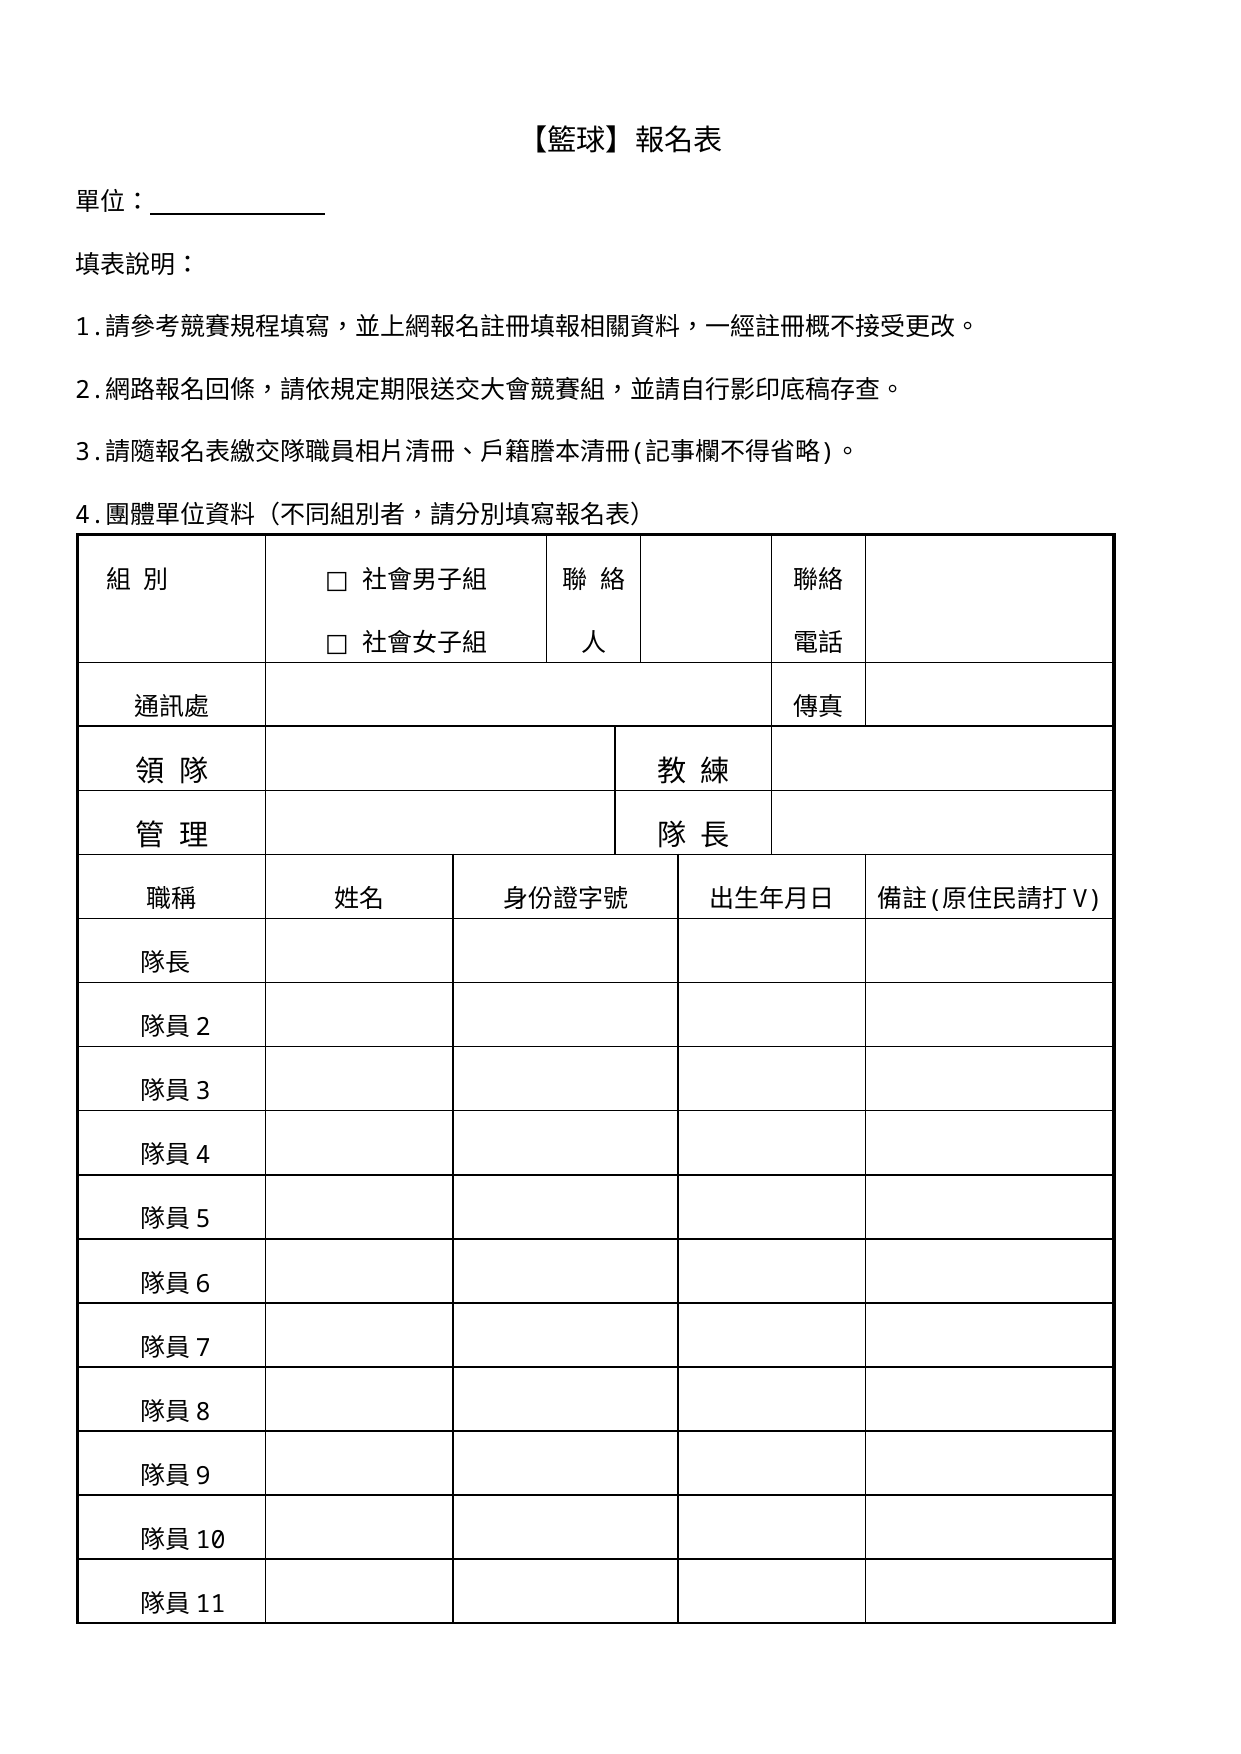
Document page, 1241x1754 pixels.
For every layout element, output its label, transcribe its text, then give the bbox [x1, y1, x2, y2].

table_cell [679, 1240, 865, 1302]
table_cell 隊員6 [79, 1240, 265, 1302]
table_cell [866, 1240, 1112, 1302]
table_cell 姓名 [266, 855, 452, 918]
table_cell [266, 1176, 452, 1238]
table_cell [679, 983, 865, 1046]
table_cell [266, 1496, 452, 1558]
table_cell [679, 1176, 865, 1238]
table_cell [679, 1560, 865, 1622]
text 3.請隨報名表繳交隊職員相片清冊、戶籍謄本清冊(記事欄不得省略)。 [75, 408, 1165, 471]
table_cell [454, 983, 677, 1046]
table_cell [772, 727, 1112, 789]
table_cell [454, 1304, 677, 1366]
table_cell [266, 1111, 452, 1174]
table_cell 隊員5 [79, 1176, 265, 1238]
table_header 組 別 [79, 536, 265, 661]
table_cell [266, 1304, 452, 1366]
table_cell [266, 983, 452, 1046]
table_cell [679, 1111, 865, 1174]
table_cell [454, 1047, 677, 1110]
table_header 聯絡 電話 [772, 536, 865, 661]
table_cell [454, 1432, 677, 1494]
table_cell [679, 1304, 865, 1366]
table_cell 隊員9 [79, 1432, 265, 1494]
table_cell [266, 1560, 452, 1622]
table_cell [679, 1047, 865, 1110]
table_cell [866, 1368, 1112, 1430]
table_cell [866, 1560, 1112, 1622]
table_cell [454, 1240, 677, 1302]
table_cell [866, 1432, 1112, 1494]
table_cell [454, 1560, 677, 1622]
table_cell [266, 791, 614, 853]
text 4.團體單位資料（不同組別者，請分別填寫報名表） [75, 471, 1165, 533]
table_cell [454, 1496, 677, 1558]
table_cell 隊員7 [79, 1304, 265, 1366]
table_cell [266, 727, 614, 789]
table_cell [454, 1176, 677, 1238]
table_cell [266, 663, 771, 725]
table_cell 傳真 [772, 663, 865, 725]
table_cell [866, 1111, 1112, 1174]
table_cell [866, 1496, 1112, 1558]
table_cell [866, 1304, 1112, 1366]
table_cell [679, 1496, 865, 1558]
text 單位： [75, 158, 1165, 221]
table_cell [866, 983, 1112, 1046]
table_cell [679, 919, 865, 982]
table_cell 隊 長 [616, 791, 771, 853]
table_header [641, 536, 771, 661]
text 【籃球】報名表 [75, 96, 1165, 158]
table_cell 教 練 [616, 727, 771, 789]
table_cell 隊員3 [79, 1047, 265, 1110]
table_cell 隊員11 [79, 1560, 265, 1622]
text 填表說明： [75, 221, 1165, 283]
table_cell 出生年月日 [679, 855, 865, 918]
table_cell [454, 919, 677, 982]
table_header [866, 536, 1112, 661]
text 1.請參考競賽規程填寫，並上網報名註冊填報相關資料，一經註冊概不接受更改。 [75, 283, 1165, 346]
table_cell [679, 1432, 865, 1494]
table_cell [679, 1368, 865, 1430]
table_cell 領 隊 [79, 727, 265, 789]
table_cell [266, 1240, 452, 1302]
table_cell [266, 1047, 452, 1110]
text 2.網路報名回條，請依規定期限送交大會競賽組，並請自行影印底稿存查。 [75, 346, 1165, 408]
table_cell 職稱 [79, 855, 265, 918]
table_cell [266, 1368, 452, 1430]
table_cell 備註(原住民請打V) [866, 855, 1112, 918]
table_cell 隊員4 [79, 1111, 265, 1174]
table_cell 隊員8 [79, 1368, 265, 1430]
table_cell 隊長 [79, 919, 265, 982]
table_header 社會男子組 社會女子組 [266, 536, 546, 661]
table_cell 管 理 [79, 791, 265, 853]
table_cell [454, 1368, 677, 1430]
table_cell [266, 919, 452, 982]
table_cell [266, 1432, 452, 1494]
table_cell 通訊處 [79, 663, 265, 725]
table_cell [866, 1176, 1112, 1238]
table_cell [866, 1047, 1112, 1110]
table_cell [866, 663, 1112, 725]
table_cell [454, 1111, 677, 1174]
table_cell [866, 919, 1112, 982]
table_cell 隊員10 [79, 1496, 265, 1558]
table_header 聯 絡 人 [547, 536, 640, 661]
table_cell 身份證字號 [454, 855, 677, 918]
table_cell 隊員2 [79, 983, 265, 1046]
table_cell [772, 791, 1112, 853]
